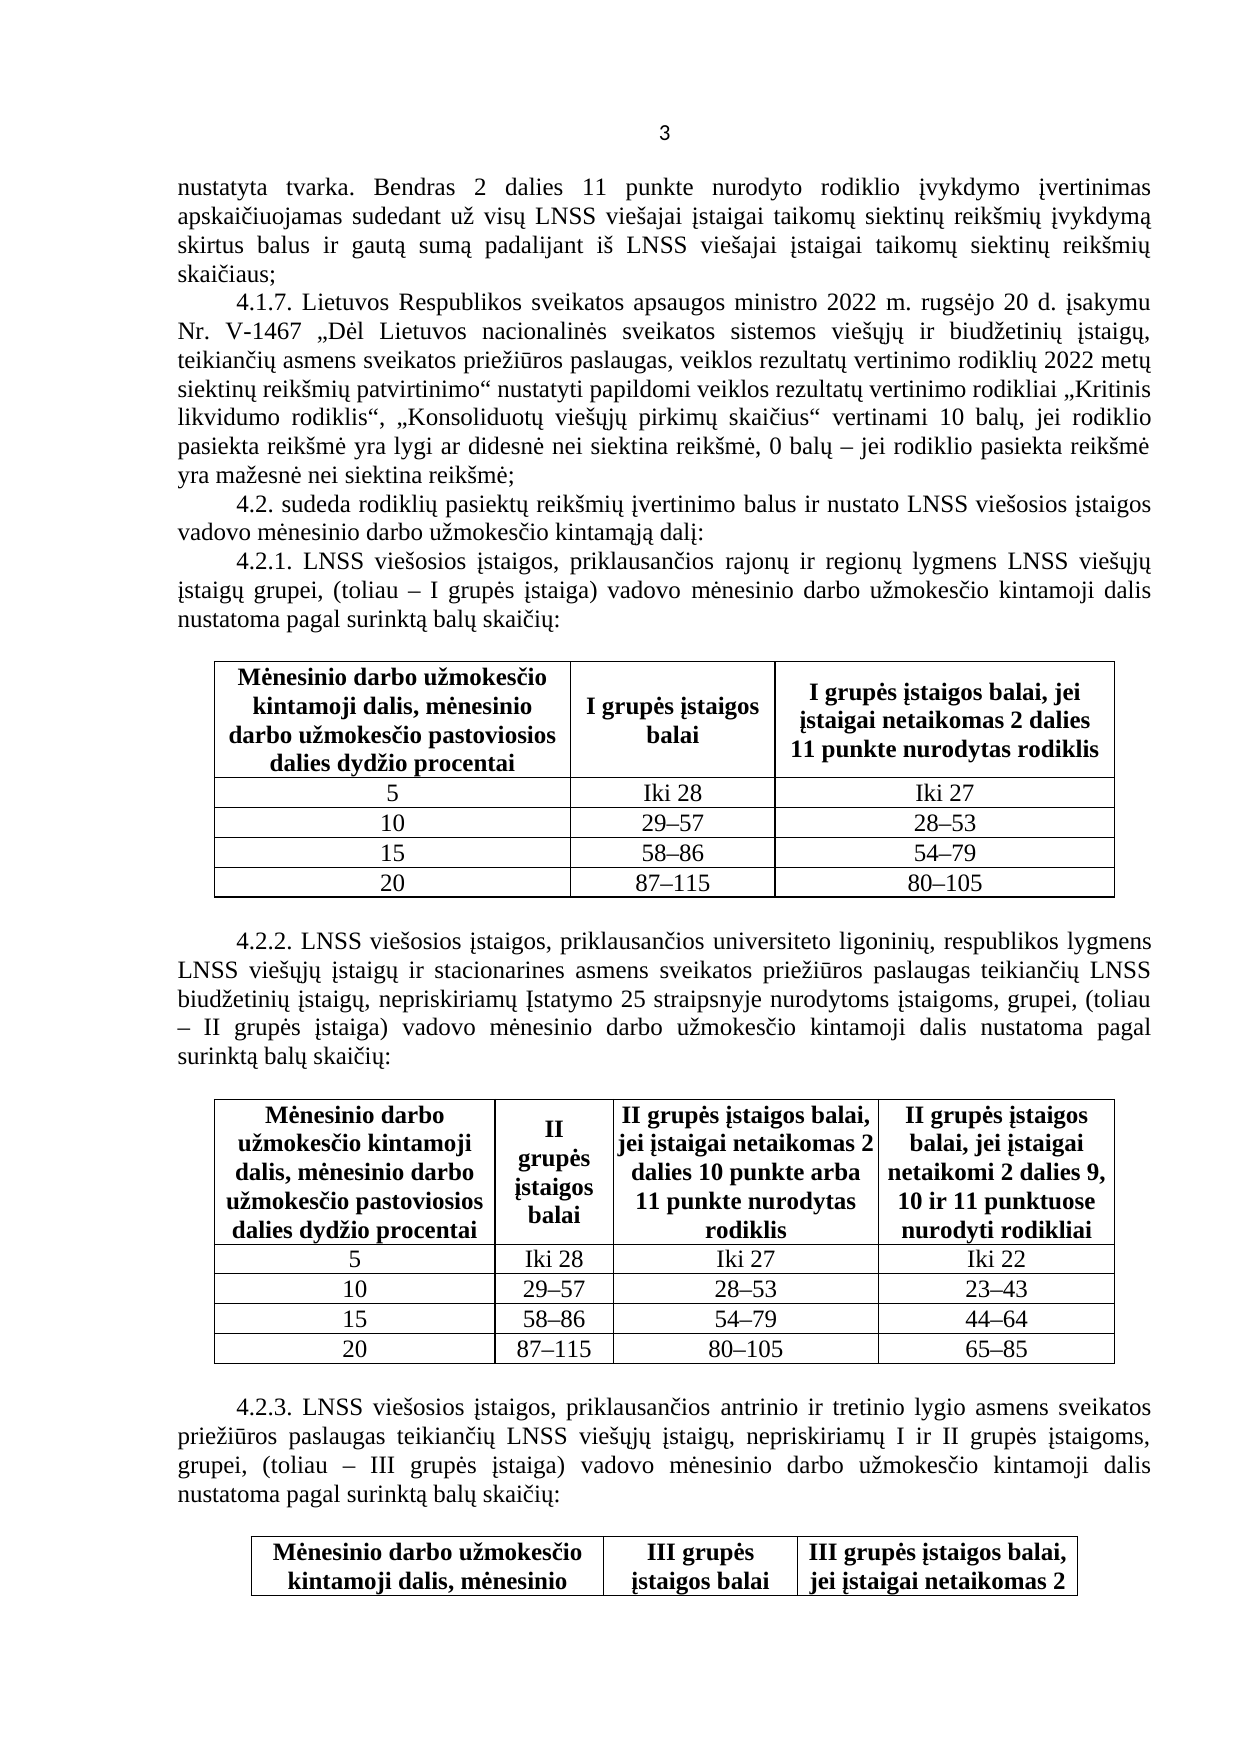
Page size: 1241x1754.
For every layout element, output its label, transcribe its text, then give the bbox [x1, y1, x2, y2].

table_header II grupės įstaigos balai, jei įstaigai netaikomas 2 dalies 10 punkte arba 11 punkte nurodytas rodiklis [614, 1100, 878, 1243]
table_cell Iki 27 [776, 778, 1114, 807]
table_cell 15 [215, 838, 570, 867]
table_cell 28–53 [614, 1274, 878, 1303]
table_cell 5 [215, 778, 570, 807]
table_cell 58–86 [496, 1304, 613, 1333]
table_cell 29–57 [571, 808, 774, 837]
text 4.2.2. LNSS viešosios įstaigos, priklausančios universiteto ligoninių, respublikos lygmens LNSS viešųjų įstaigų ir stacionarines asmens sveikatos priežiūros paslaugas teikiančių LNSS biudžetinių įstaigų, nepriskiriamų Įstatymo 25 straipsnyje nurodytoms įstaigoms, grupei, (toliau – II grupės įstaiga) vadovo mėnesinio darbo užmokesčio kintamoji dalis nustatoma pagal surinktą balų skaičių: [177, 926, 1152, 1070]
table_cell 29–57 [496, 1274, 613, 1303]
table_cell 10 [215, 1274, 494, 1303]
table_cell Iki 28 [571, 778, 774, 807]
table_cell 87–115 [571, 868, 774, 896]
text nustatyta tvarka. Bendras 2 dalies 11 punkte nurodyto rodiklio įvykdymo įvertinimas apskaičiuojamas sudedant už visų LNSS viešajai įstaigai taikomų siektinų reikšmių įvykdymą skirtus balus ir gautą sumą padalijant iš LNSS viešajai įstaigai taikomų siektinų reikšmių skaičiaus; [177, 172, 1152, 287]
table_cell 80–105 [614, 1334, 878, 1363]
table_header I grupės įstaigos balai [571, 662, 774, 777]
text 4.1.7. Lietuvos Respublikos sveikatos apsaugos ministro 2022 m. rugsėjo 20 d. įsakymu Nr. V-1467 „Dėl Lietuvos nacionalinės sveikatos sistemos viešųjų ir biudžetinių įstaigų, teikiančių asmens sveikatos priežiūros paslaugas, veiklos rezultatų vertinimo rodiklių 2022 metų siektinų reikšmių patvirtinimo“ nustatyti papildomi veiklos rezultatų vertinimo rodikliai „Kritinis likvidumo rodiklis“, „Konsoliduotų viešųjų pirkimų skaičius“ vertinami 10 balų, jei rodiklio pasiekta reikšmė yra lygi ar didesnė nei siektina reikšmė, 0 balų – jei rodiklio pasiekta reikšmė yra mažesnė nei siektina reikšmė; [177, 287, 1152, 489]
text 4.2.1. LNSS viešosios įstaigos, priklausančios rajonų ir regionų lygmens LNSS viešųjų įstaigų grupei, (toliau – I grupės įstaiga) vadovo mėnesinio darbo užmokesčio kintamoji dalis nustatoma pagal surinktą balų skaičių: [177, 546, 1152, 632]
table_cell 20 [215, 1334, 494, 1363]
table_cell 28–53 [776, 808, 1114, 837]
table_cell 44–64 [879, 1304, 1114, 1333]
table_header II grupės įstaigos balai [496, 1100, 613, 1243]
table_header III grupės įstaigos balai [604, 1537, 797, 1595]
table_header Mėnesinio darbo užmokesčio kintamoji dalis, mėnesinio darbo užmokesčio pastoviosios dalies dydžio procentai [215, 662, 570, 777]
table_cell 80–105 [776, 868, 1114, 896]
table_cell 58–86 [571, 838, 774, 867]
table_header Mėnesinio darbo užmokesčio kintamoji dalis, mėnesinio darbo užmokesčio pastoviosios dalies dydžio procentai [215, 1100, 494, 1243]
table_cell 23–43 [879, 1274, 1114, 1303]
text 4.2.3. LNSS viešosios įstaigos, priklausančios antrinio ir tretinio lygio asmens sveikatos priežiūros paslaugas teikiančių LNSS viešųjų įstaigų, nepriskiriamų I ir II grupės įstaigoms, grupei, (toliau – III grupės įstaiga) vadovo mėnesinio darbo užmokesčio kintamoji dalis nustatoma pagal surinktą balų skaičių: [177, 1392, 1152, 1507]
table_cell 54–79 [614, 1304, 878, 1333]
table_cell 87–115 [496, 1334, 613, 1363]
table_cell Iki 27 [614, 1245, 878, 1273]
table_cell Iki 22 [879, 1245, 1114, 1273]
table_cell 15 [215, 1304, 494, 1333]
table_header III grupės įstaigos balai, jei įstaigai netaikomas 2 [798, 1537, 1077, 1595]
text 4.2. sudeda rodiklių pasiektų reikšmių įvertinimo balus ir nustato LNSS viešosios įstaigos vadovo mėnesinio darbo užmokesčio kintamąją dalį: [177, 489, 1152, 546]
table_header Mėnesinio darbo užmokesčio kintamoji dalis, mėnesinio [252, 1537, 603, 1595]
table_header I grupės įstaigos balai, jei įstaigai netaikomas 2 dalies 11 punkte nurodytas rodiklis [776, 662, 1114, 777]
table_cell Iki 28 [496, 1245, 613, 1273]
table_cell 5 [215, 1245, 494, 1273]
table_header II grupės įstaigos balai, jei įstaigai netaikomi 2 dalies 9, 10 ir 11 punktuose nurodyti rodikliai [879, 1100, 1114, 1243]
table_cell 10 [215, 808, 570, 837]
table_cell 54–79 [776, 838, 1114, 867]
table_cell 65–85 [879, 1334, 1114, 1363]
table_cell 20 [215, 868, 570, 896]
